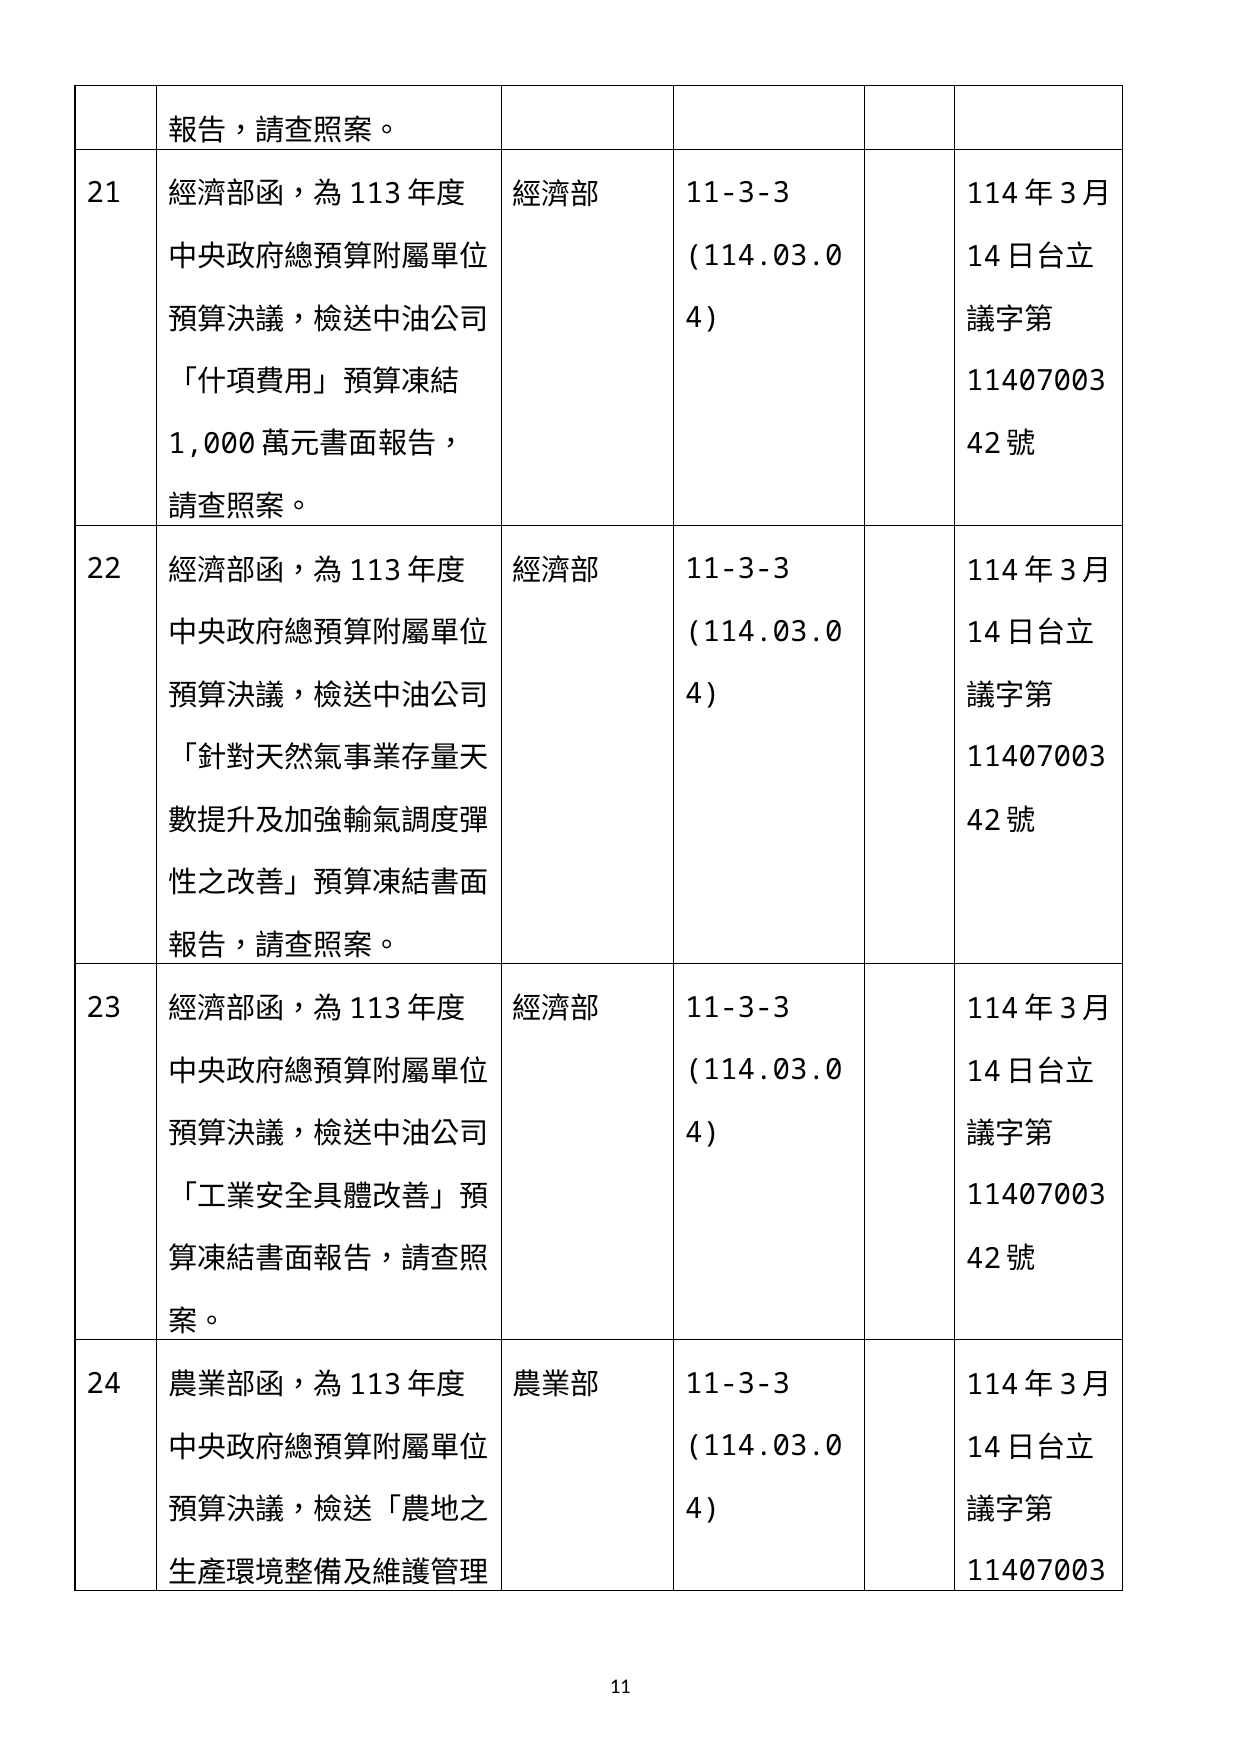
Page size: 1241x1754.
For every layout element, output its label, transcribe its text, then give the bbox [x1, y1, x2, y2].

table_cell 22 [76, 526, 156, 963]
table_cell 經濟部函，為113年度中央政府總預算附屬單位預算決議，檢送中油公司「針對天然氣事業存量天數提升及加強輸氣調度彈性之改善」預算凍結書面報告，請查照案。 [157, 526, 501, 963]
table_cell [674, 86, 864, 149]
table_cell 農業部函，為113年度中央政府總預算附屬單位預算決議，檢送「農地之生產環境整備及維護管理 [157, 1340, 501, 1590]
table_cell 11-3-3 (114.03.04) [674, 1340, 864, 1590]
table_cell 114年3月14日台立議字第1140700342號 [955, 964, 1122, 1339]
table_cell [865, 86, 954, 149]
table_cell 農業部 [502, 1340, 673, 1590]
table_cell 11-3-3 (114.03.04) [674, 526, 864, 963]
table_cell 經濟部 [502, 526, 673, 963]
table_cell 114年3月14日台立議字第11407003 [955, 1340, 1122, 1590]
table_cell 23 [76, 964, 156, 1339]
table_cell 24 [76, 1340, 156, 1590]
table_cell [502, 86, 673, 149]
table_cell [865, 1340, 954, 1590]
table_cell 報告，請查照案。 [157, 86, 501, 149]
table_cell 114年3月14日台立議字第1140700342號 [955, 526, 1122, 963]
table_cell 11-3-3 (114.03.04) [674, 964, 864, 1339]
table_cell [865, 526, 954, 963]
table_cell 經濟部函，為113年度中央政府總預算附屬單位預算決議，檢送中油公司「什項費用」預算凍結1,000萬元書面報告，請查照案。 [157, 150, 501, 525]
table_cell [955, 86, 1122, 149]
table_cell 經濟部函，為113年度中央政府總預算附屬單位預算決議，檢送中油公司「工業安全具體改善」預算凍結書面報告，請查照案。 [157, 964, 501, 1339]
table_cell 11-3-3 (114.03.04) [674, 150, 864, 525]
table_cell 114年3月14日台立議字第1140700342號 [955, 150, 1122, 525]
table_cell 經濟部 [502, 150, 673, 525]
table_cell [865, 150, 954, 525]
table_cell 21 [76, 150, 156, 525]
table_cell [76, 86, 156, 149]
table_cell [865, 964, 954, 1339]
table_cell 經濟部 [502, 964, 673, 1339]
